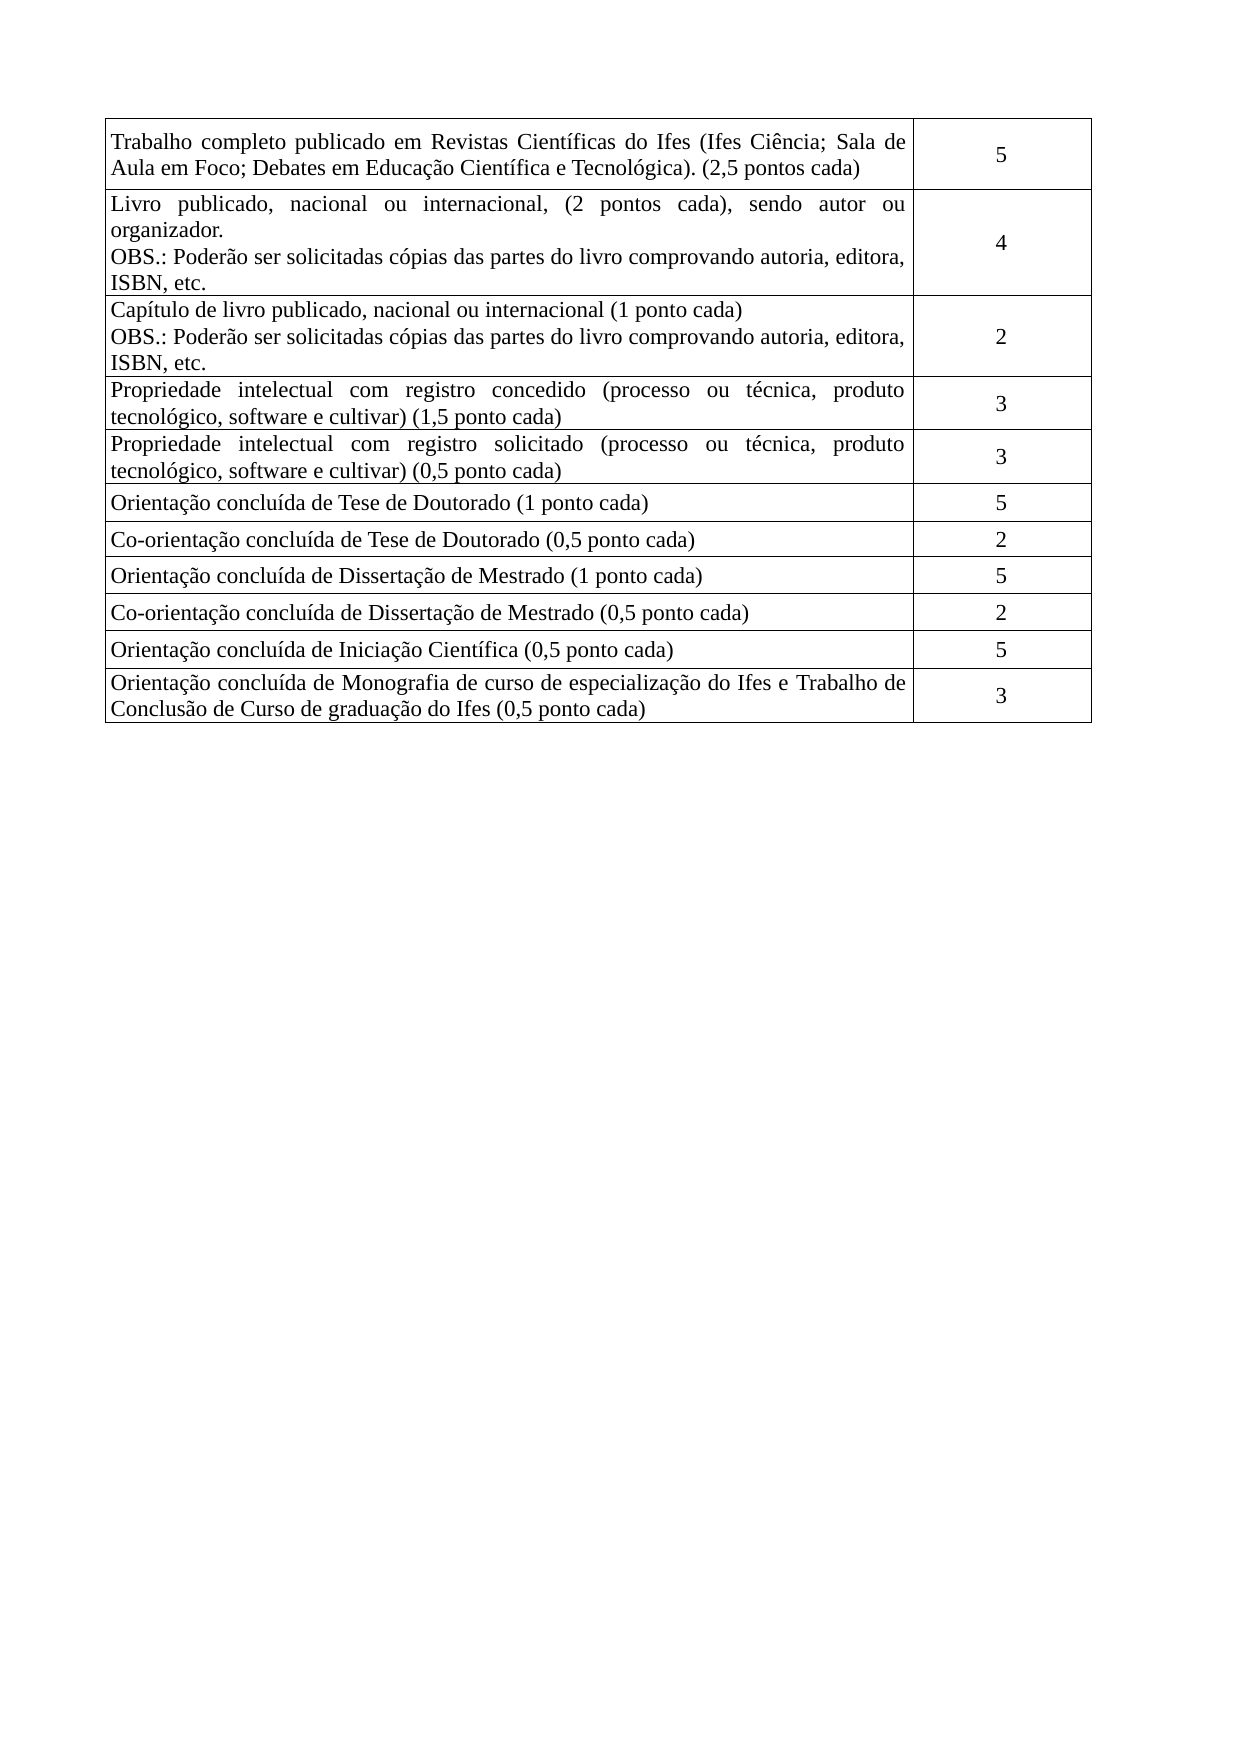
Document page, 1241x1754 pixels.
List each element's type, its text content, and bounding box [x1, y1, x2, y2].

table_cell 2 [914, 594, 1091, 630]
table_cell Trabalho completo publicado em Revistas Científicas do Ifes (Ifes Ciência; Sala de Aula em Foco; Debates em Educação Científica e Tecnológica). (2,5 pontos cada) [106, 119, 913, 189]
table_cell 3 [914, 377, 1091, 429]
table_cell 5 [914, 484, 1091, 521]
table_cell Orientação concluída de Tese de Doutorado (1 ponto cada) [106, 484, 913, 521]
table_cell 5 [914, 119, 1091, 189]
table_cell 3 [914, 669, 1091, 722]
table_cell Co-orientação concluída de Tese de Doutorado (0,5 ponto cada) [106, 522, 913, 556]
table_cell 3 [914, 430, 1091, 483]
table_cell 2 [914, 296, 1091, 376]
table_cell Capítulo de livro publicado, nacional ou internacional (1 ponto cada) OBS.: Poderão ser solicitadas cópias das partes do livro comprovando autoria, editora, ISBN, etc. [106, 296, 913, 376]
table_cell Propriedade intelectual com registro concedido (processo ou técnica, produto tecnológico, software e cultivar) (1,5 ponto cada) [106, 377, 913, 429]
table_cell 5 [914, 631, 1091, 668]
table_cell Co-orientação concluída de Dissertação de Mestrado (0,5 ponto cada) [106, 594, 913, 630]
table_cell 2 [914, 522, 1091, 556]
table_cell 4 [914, 190, 1091, 295]
table_cell Livro publicado, nacional ou internacional, (2 pontos cada), sendo autor ou organizador. OBS.: Poderão ser solicitadas cópias das partes do livro comprovando autoria, editora, ISBN, etc. [106, 190, 913, 295]
table_cell Orientação concluída de Iniciação Científica (0,5 ponto cada) [106, 631, 913, 668]
table_cell 5 [914, 557, 1091, 592]
table_cell Orientação concluída de Dissertação de Mestrado (1 ponto cada) [106, 557, 913, 592]
table_cell Orientação concluída de Monografia de curso de especialização do Ifes e Trabalho de Conclusão de Curso de graduação do Ifes (0,5 ponto cada) [106, 669, 913, 722]
table_cell Propriedade intelectual com registro solicitado (processo ou técnica, produto tecnológico, software e cultivar) (0,5 ponto cada) [106, 430, 913, 483]
